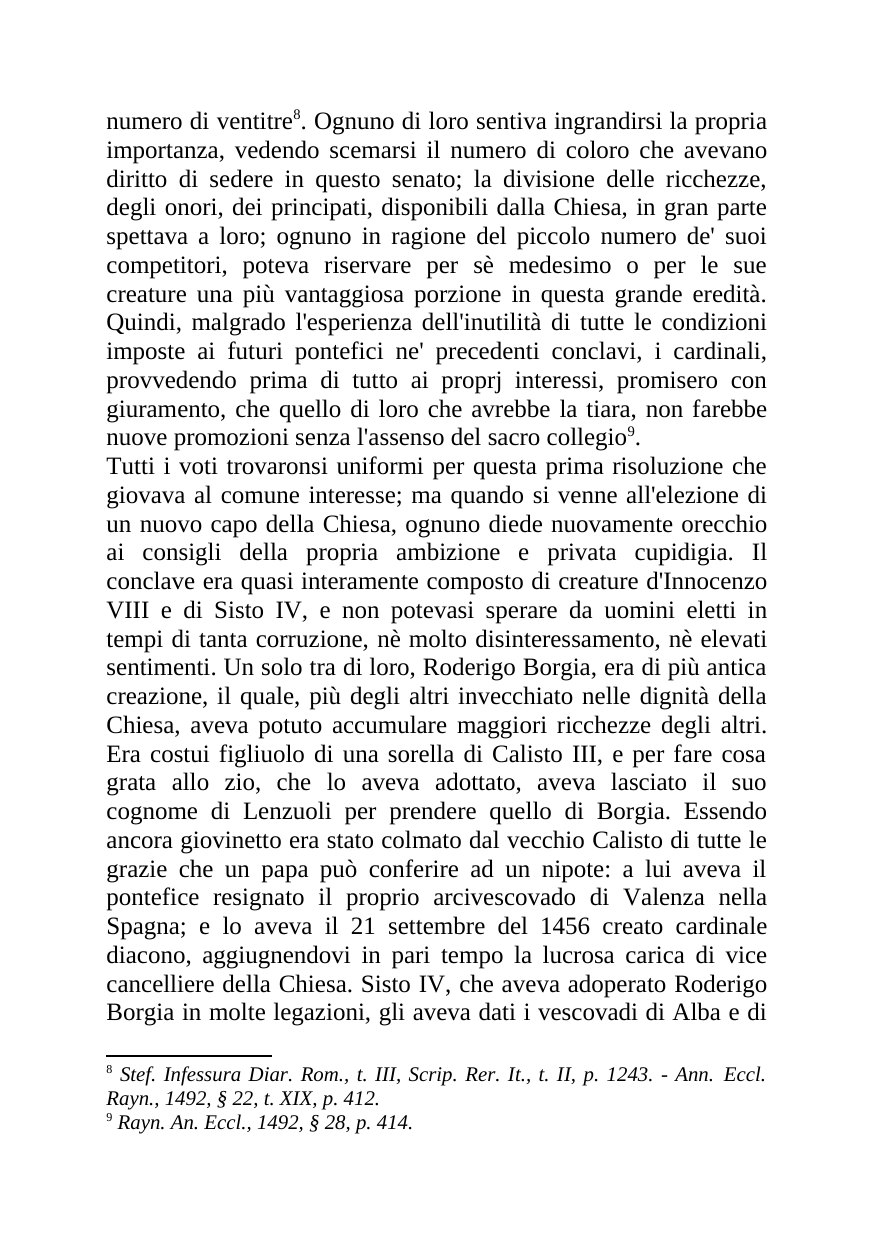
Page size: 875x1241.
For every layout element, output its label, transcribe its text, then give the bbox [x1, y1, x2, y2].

text Stef. Infessura Diar. Rom., t. III, Scrip. Rer. It., t. II, p. 1243. - Ann. Eccl. Rayn., 1492, § 22, t. XIX, p. 412. [106, 1062, 768, 1110]
text Tutti i voti trovaronsi uniformi per questa prima risoluzione che giovava al comune interesse; ma quando si venne all'elezione di un nuovo capo della Chiesa, ognuno diede nuovamente orecchio ai consigli della propria ambizione e privata cupidigia. Il conclave era quasi interamente composto di creature d'Innocenzo VIII e di Sisto IV, e non potevasi sperare da uomini eletti in tempi di tanta corruzione, nè molto disinteressamento, nè elevati sentimenti. Un solo tra di loro, Roderigo Borgia, era di più antica creazione, il quale, più degli altri invecchiato nelle dignità della Chiesa, aveva potuto accumulare maggiori ricchezze degli altri. Era costui figliuolo di una sorella di Calisto III, e per fare cosa grata allo zio, che lo aveva adottato, aveva lasciato il suo cognome di Lenzuoli per prendere quello di Borgia. Essendo ancora giovinetto era stato colmato dal vecchio Calisto di tutte le grazie che un papa può conferire ad un nipote: a lui aveva il pontefice resignato il proprio arcivescovado di Valenza nella Spagna; e lo aveva il 21 settembre del 1456 creato cardinale diacono, aggiugnendovi in pari tempo la lucrosa carica di vice cancelliere della Chiesa. Sisto IV, che aveva adoperato Roderigo Borgia in molte legazioni, gli aveva dati i vescovadi di Alba e di [106, 451, 768, 1026]
text numero di ventitre. Ognuno di loro sentiva ingrandirsi la propria importanza, vedendo scemarsi il numero di coloro che avevano diritto di sedere in questo senato; la divisione delle ricchezze, degli onori, dei principati, disponibili dalla Chiesa, in gran parte spettava a loro; ognuno in ragione del piccolo numero de' suoi competitori, poteva riservare per sè medesimo o per le sue creature una più vantaggiosa porzione in questa grande eredità. Quindi, malgrado l'esperienza dell'inutilità di tutte le condizioni imposte ai futuri pontefici ne' precedenti conclavi, i cardinali, provvedendo prima di tutto ai proprj interessi, promisero con giuramento, che quello di loro che avrebbe la tiara, non farebbe nuove promozioni senza l'assenso del sacro collegio. [106, 106, 768, 451]
text Rayn. An. Eccl., 1492, § 28, p. 414. [106, 1110, 768, 1134]
